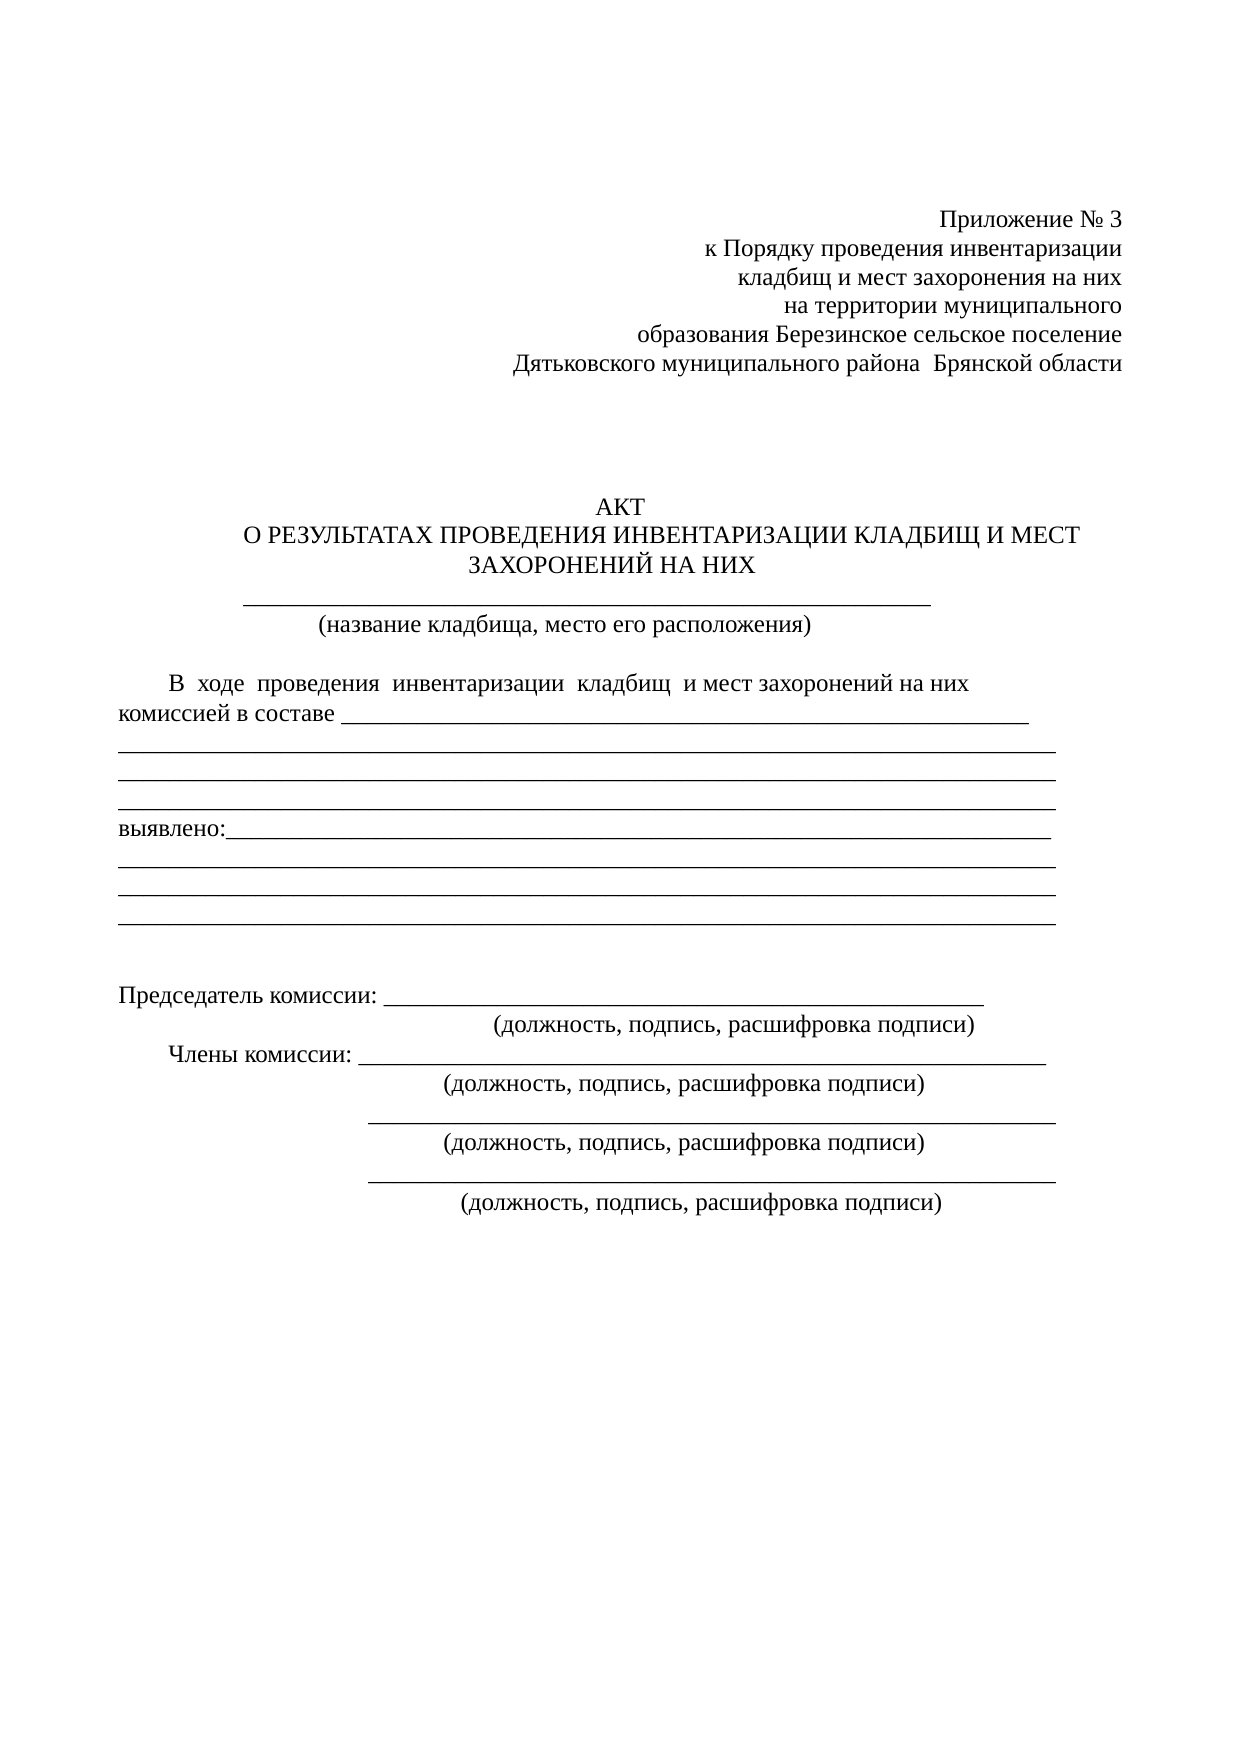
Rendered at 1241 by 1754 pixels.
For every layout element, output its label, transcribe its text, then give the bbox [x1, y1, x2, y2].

text Председатель комиссии: ________________________________________________ [118, 980, 1122, 1009]
text комиссией в составе _______________________________________________________ [118, 698, 1122, 727]
text (название кладбища, место его расположения) [118, 609, 1122, 639]
text на территории муниципального [118, 291, 1122, 319]
text ___________________________________________________________________________ [118, 727, 1122, 756]
text _______________________________________________________ [118, 1157, 1122, 1187]
text (должность, подпись, расшифровка подписи) [118, 1009, 1122, 1039]
text ЗАХОРОНЕНИЙ НА НИХ [118, 550, 1122, 580]
text (должность, подпись, расшифровка подписи) [118, 1187, 1122, 1215]
text ___________________________________________________________________________ [118, 871, 1122, 899]
text образования Березинское сельское поселение [118, 319, 1122, 348]
text ___________________________________________________________________________ [118, 784, 1122, 813]
text В ходе проведения инвентаризации кладбищ и мест захоронений на них [118, 668, 1122, 698]
text (должность, подпись, расшифровка подписи) [118, 1068, 1122, 1098]
text Приложение № 3 [118, 204, 1122, 233]
text ___________________________________________________________________________ [118, 842, 1122, 871]
text АКТ [118, 492, 1122, 521]
text ___________________________________________________________________________ [118, 899, 1122, 928]
text (должность, подпись, расшифровка подписи) [118, 1127, 1122, 1157]
text _______________________________________________________ [118, 1098, 1122, 1127]
text выявлено:__________________________________________________________________ [118, 813, 1122, 842]
text к Порядку проведения инвентаризации [118, 233, 1122, 262]
text Члены комиссии: _______________________________________________________ [118, 1039, 1122, 1068]
text кладбищ и мест захоронения на них [118, 262, 1122, 291]
text ___________________________________________________________________________ [118, 756, 1122, 784]
text О РЕЗУЛЬТАТАХ ПРОВЕДЕНИЯ ИНВЕНТАРИЗАЦИИ КЛАДБИЩ И МЕСТ [118, 521, 1122, 550]
text _______________________________________________________ [118, 580, 1122, 609]
text Дятьковского муниципального района Брянской области [118, 348, 1122, 377]
